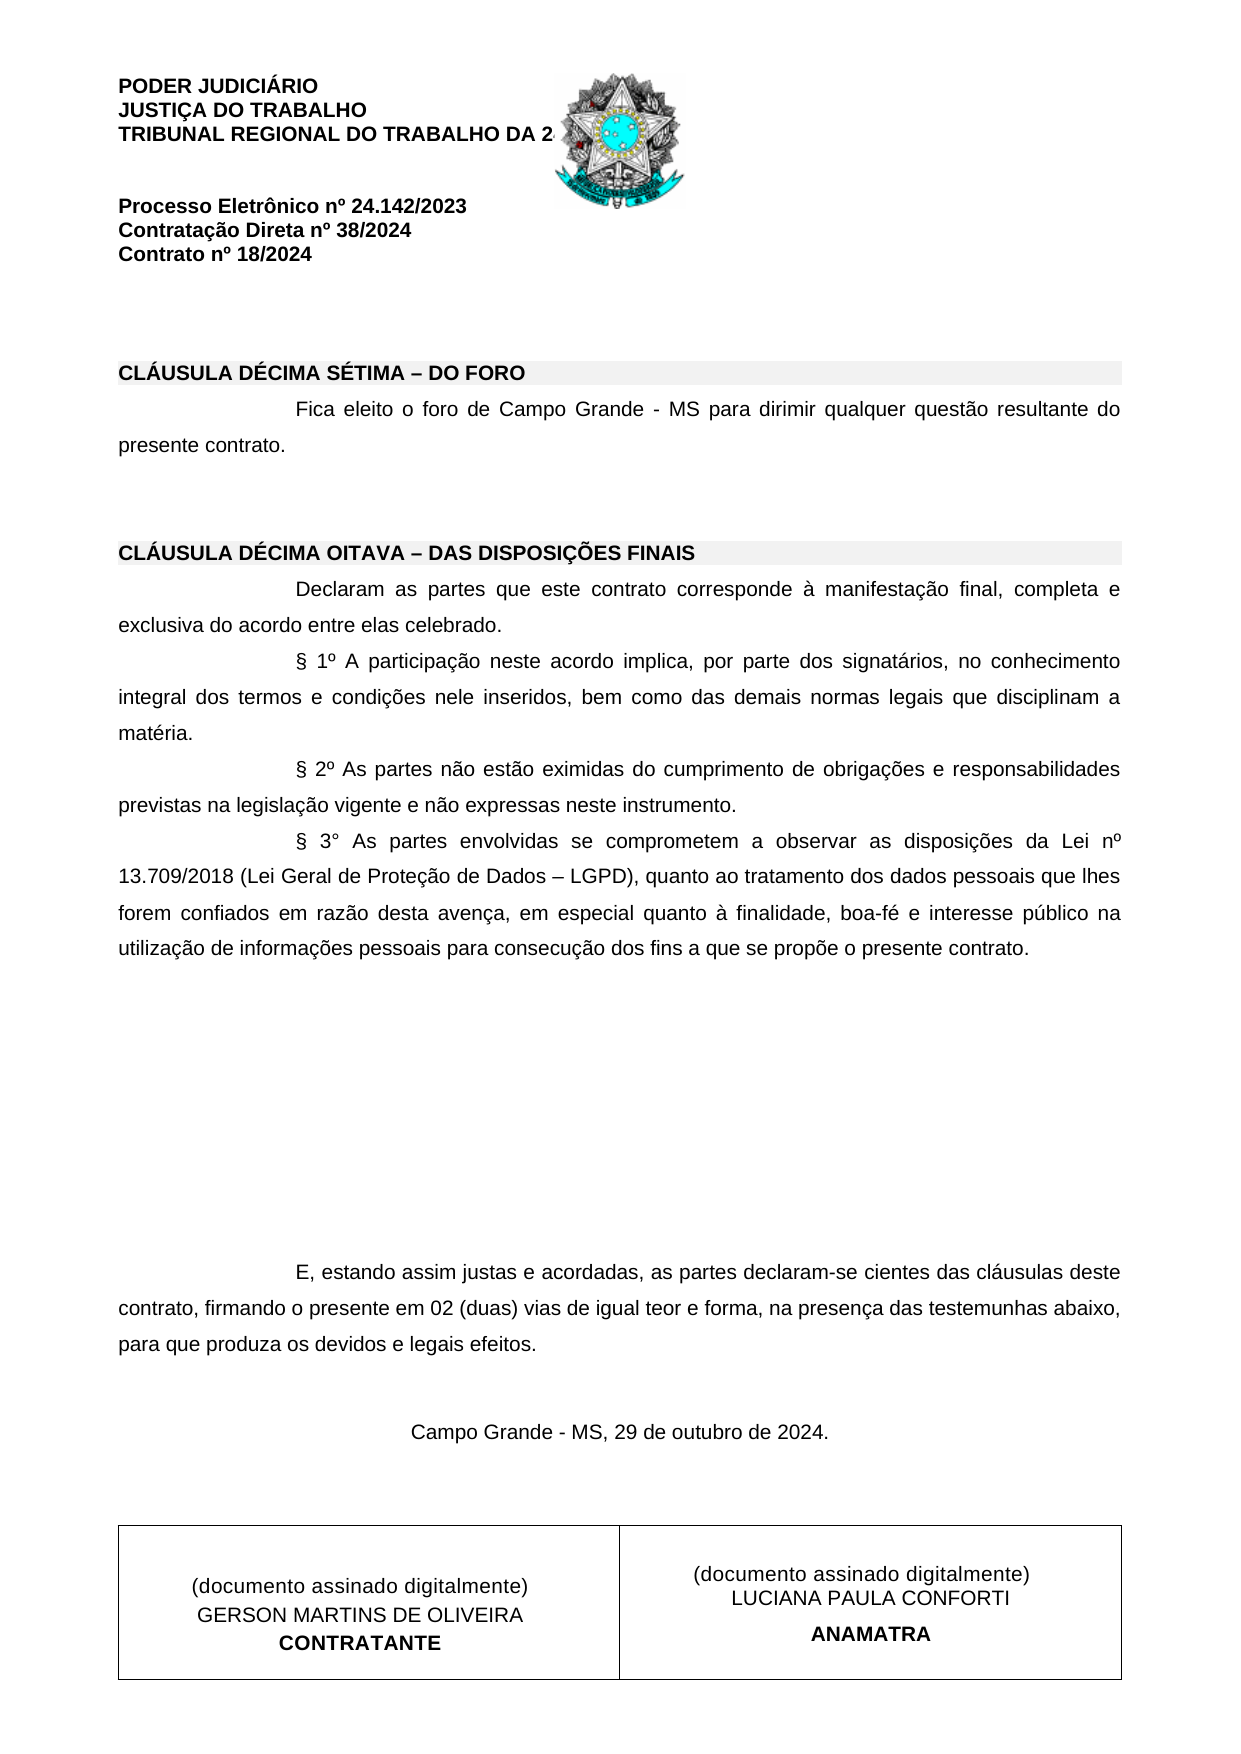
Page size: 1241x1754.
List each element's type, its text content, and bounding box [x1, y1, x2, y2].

text § 3° As partes envolvidas se comprometem a observar as disposições da Lei nº 13.709/2018 (Lei Geral de Proteção de Dados – LGPD), quanto ao tratamento dos dados pessoais que lhes forem confiados em razão desta avença, em especial quanto à finalidade, boa-fé e interesse público na utilização de informações pessoais para consecução dos fins a que se propõe o presente contrato. [118, 828, 1122, 960]
text Declaram as partes que este contrato corresponde à manifestação final, completa e exclusiva do acordo entre elas celebrado. [118, 577, 1122, 637]
text CLÁUSULA DÉCIMA SÉTIMA – DO FORO [118, 361, 1122, 385]
text Fica eleito o foro de Campo Grande - MS para dirimir qualquer questão resultante do presente contrato. [118, 397, 1122, 457]
text CLÁUSULA DÉCIMA OITAVA – DAS DISPOSIÇÕES FINAIS [118, 541, 1122, 565]
text Campo Grande - MS, 29 de outubro de 2024. [118, 1420, 1122, 1444]
text § 1º A participação neste acordo implica, por parte dos signatários, no conhecimento integral dos termos e condições nele inseridos, bem como das demais normas legais que disciplinam a matéria. [118, 649, 1122, 744]
text E, estando assim justas e acordadas, as partes declaram-se cientes das cláusulas deste contrato, firmando o presente em 02 (duas) vias de igual teor e forma, na presença das testemunhas abaixo, para que produza os devidos e legais efeitos. [118, 1260, 1122, 1356]
table_header (documento assinado digitalmente) LUCIANA PAULA CONFORTI ANAMATRA [620, 1526, 1121, 1678]
table_header (documento assinado digitalmente) GERSON MARTINS DE OLIVEIRA CONTRATANTE [119, 1526, 619, 1678]
text § 2º As partes não estão eximidas do cumprimento de obrigações e responsabilidades previstas na legislação vigente e não expressas neste instrumento. [118, 757, 1122, 816]
